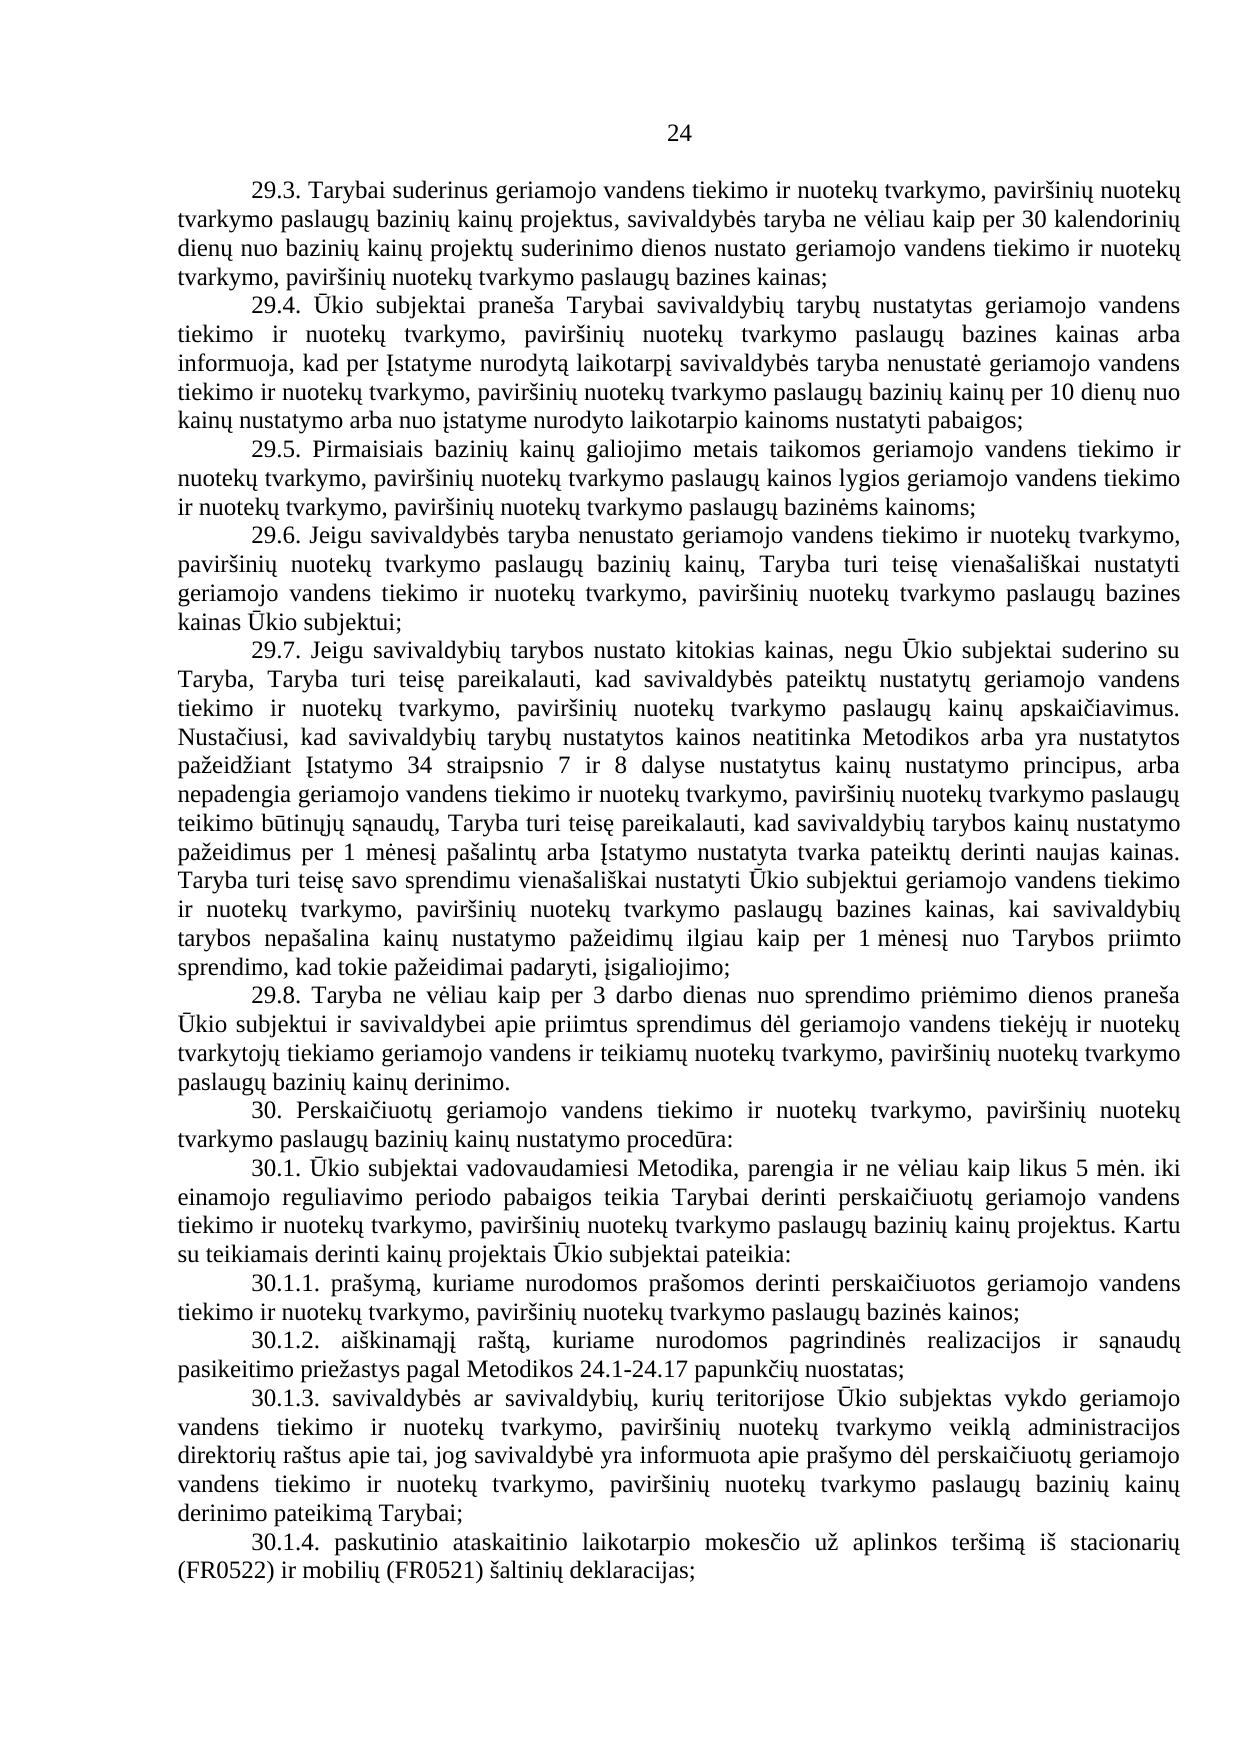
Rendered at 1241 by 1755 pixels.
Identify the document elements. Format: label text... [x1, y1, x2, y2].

text 29.6. Jeigu savivaldybės taryba nenustato geriamojo vandens tiekimo ir nuotekų tvarkymo, paviršinių nuotekų tvarkymo paslaugų bazinių kainų, Taryba turi teisę vienašališkai nustatyti geriamojo vandens tiekimo ir nuotekų tvarkymo, paviršinių nuotekų tvarkymo paslaugų bazines kainas Ūkio subjektui; [177, 521, 1181, 636]
text 29.3. Tarybai suderinus geriamojo vandens tiekimo ir nuotekų tvarkymo, paviršinių nuotekų tvarkymo paslaugų bazinių kainų projektus, savivaldybės taryba ne vėliau kaip per 30 kalendorinių dienų nuo bazinių kainų projektų suderinimo dienos nustato geriamojo vandens tiekimo ir nuotekų tvarkymo, paviršinių nuotekų tvarkymo paslaugų bazines kainas; [177, 176, 1181, 291]
text 30.1.4. paskutinio ataskaitinio laikotarpio mokesčio už aplinkos teršimą iš stacionarių (FR0522) ir mobilių (FR0521) šaltinių deklaracijas; [177, 1527, 1181, 1584]
text 30.1.1. prašymą, kuriame nurodomos prašomos derinti perskaičiuotos geriamojo vandens tiekimo ir nuotekų tvarkymo, paviršinių nuotekų tvarkymo paslaugų bazinės kainos; [177, 1268, 1181, 1326]
text 30.1.3. savivaldybės ar savivaldybių, kurių teritorijose Ūkio subjektas vykdo geriamojo vandens tiekimo ir nuotekų tvarkymo, paviršinių nuotekų tvarkymo veiklą administracijos direktorių raštus apie tai, jog savivaldybė yra informuota apie prašymo dėl perskaičiuotų geriamojo vandens tiekimo ir nuotekų tvarkymo, paviršinių nuotekų tvarkymo paslaugų bazinių kainų derinimo pateikimą Tarybai; [177, 1383, 1181, 1527]
text 30.1.2. aiškinamąjį raštą, kuriame nurodomos pagrindinės realizacijos ir sąnaudų pasikeitimo priežastys pagal Metodikos 24.1-24.17 papunkčių nuostatas; [177, 1326, 1181, 1383]
text 30. Perskaičiuotų geriamojo vandens tiekimo ir nuotekų tvarkymo, paviršinių nuotekų tvarkymo paslaugų bazinių kainų nustatymo procedūra: [177, 1096, 1181, 1153]
text 29.4. Ūkio subjektai praneša Tarybai savivaldybių tarybų nustatytas geriamojo vandens tiekimo ir nuotekų tvarkymo, paviršinių nuotekų tvarkymo paslaugų bazines kainas arba informuoja, kad per Įstatyme nurodytą laikotarpį savivaldybės taryba nenustatė geriamojo vandens tiekimo ir nuotekų tvarkymo, paviršinių nuotekų tvarkymo paslaugų bazinių kainų per 10 dienų nuo kainų nustatymo arba nuo įstatyme nurodyto laikotarpio kainoms nustatyti pabaigos; [177, 291, 1181, 434]
text 29.7. Jeigu savivaldybių tarybos nustato kitokias kainas, negu Ūkio subjektai suderino su Taryba, Taryba turi teisę pareikalauti, kad savivaldybės pateiktų nustatytų geriamojo vandens tiekimo ir nuotekų tvarkymo, paviršinių nuotekų tvarkymo paslaugų kainų apskaičiavimus. Nustačiusi, kad savivaldybių tarybų nustatytos kainos neatitinka Metodikos arba yra nustatytos pažeidžiant Įstatymo 34 straipsnio 7 ir 8 dalyse nustatytus kainų nustatymo principus, arba nepadengia geriamojo vandens tiekimo ir nuotekų tvarkymo, paviršinių nuotekų tvarkymo paslaugų teikimo būtinųjų sąnaudų, Taryba turi teisę pareikalauti, kad savivaldybių tarybos kainų nustatymo pažeidimus per 1 mėnesį pašalintų arba Įstatymo nustatyta tvarka pateiktų derinti naujas kainas. Taryba turi teisę savo sprendimu vienašališkai nustatyti Ūkio subjektui geriamojo vandens tiekimo ir nuotekų tvarkymo, paviršinių nuotekų tvarkymo paslaugų bazines kainas, kai savivaldybių tarybos nepašalina kainų nustatymo pažeidimų ilgiau kaip per 1 mėnesį nuo Tarybos priimto sprendimo, kad tokie pažeidimai padaryti, įsigaliojimo; [177, 636, 1181, 981]
text 29.5. Pirmaisiais bazinių kainų galiojimo metais taikomos geriamojo vandens tiekimo ir nuotekų tvarkymo, paviršinių nuotekų tvarkymo paslaugų kainos lygios geriamojo vandens tiekimo ir nuotekų tvarkymo, paviršinių nuotekų tvarkymo paslaugų bazinėms kainoms; [177, 434, 1181, 521]
text 30.1. Ūkio subjektai vadovaudamiesi Metodika, parengia ir ne vėliau kaip likus 5 mėn. iki einamojo reguliavimo periodo pabaigos teikia Tarybai derinti perskaičiuotų geriamojo vandens tiekimo ir nuotekų tvarkymo, paviršinių nuotekų tvarkymo paslaugų bazinių kainų projektus. Kartu su teikiamais derinti kainų projektais Ūkio subjektai pateikia: [177, 1153, 1181, 1268]
text 29.8. Taryba ne vėliau kaip per 3 darbo dienas nuo sprendimo priėmimo dienos praneša Ūkio subjektui ir savivaldybei apie priimtus sprendimus dėl geriamojo vandens tiekėjų ir nuotekų tvarkytojų tiekiamo geriamojo vandens ir teikiamų nuotekų tvarkymo, paviršinių nuotekų tvarkymo paslaugų bazinių kainų derinimo. [177, 981, 1181, 1096]
